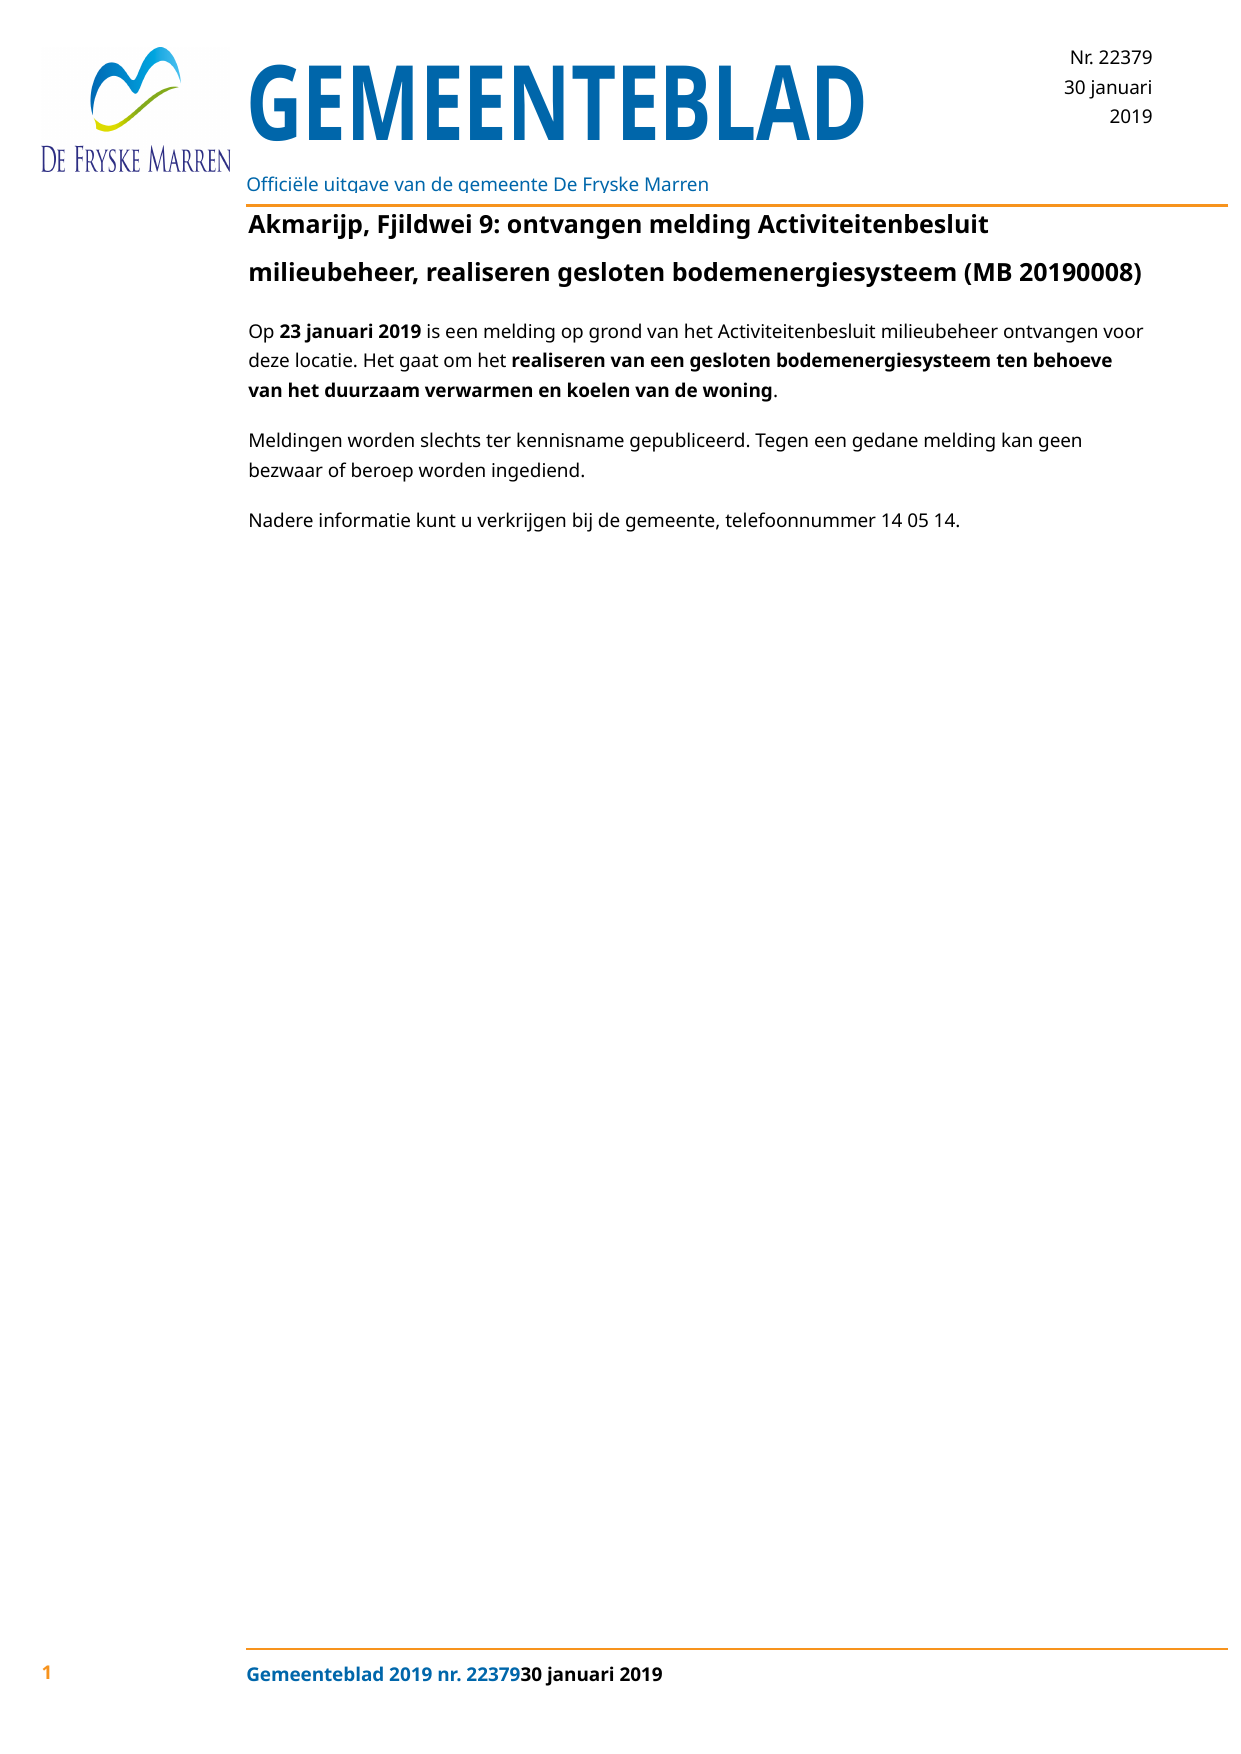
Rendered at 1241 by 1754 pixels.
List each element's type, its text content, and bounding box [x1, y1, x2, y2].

text Op 23 januari 2019 is een melding op grond van het Activiteitenbesluit milieubeheer ontvangen voor deze locatie. Het gaat om het realiseren van een gesloten bodemenergiesysteem ten behoeve van het duurzaam verwarmen en koelen van de woning. [248, 318, 1152, 403]
text Akmarijp, Fjildwei 9: ontvangen melding Activiteitenbesluit milieubeheer, realiseren gesloten bodemenergiesysteem (MB 20190008) [248, 207, 1152, 288]
text Meldingen worden slechts ter kennisname gepubliceerd. Tegen een gedane melding kan geen bezwaar of beroep worden ingediend. [248, 427, 1152, 483]
picture [41, 47, 231, 172]
text Nadere informatie kunt u verkrijgen bij de gemeente, telefoonnummer 14 05 14. [248, 507, 1152, 533]
